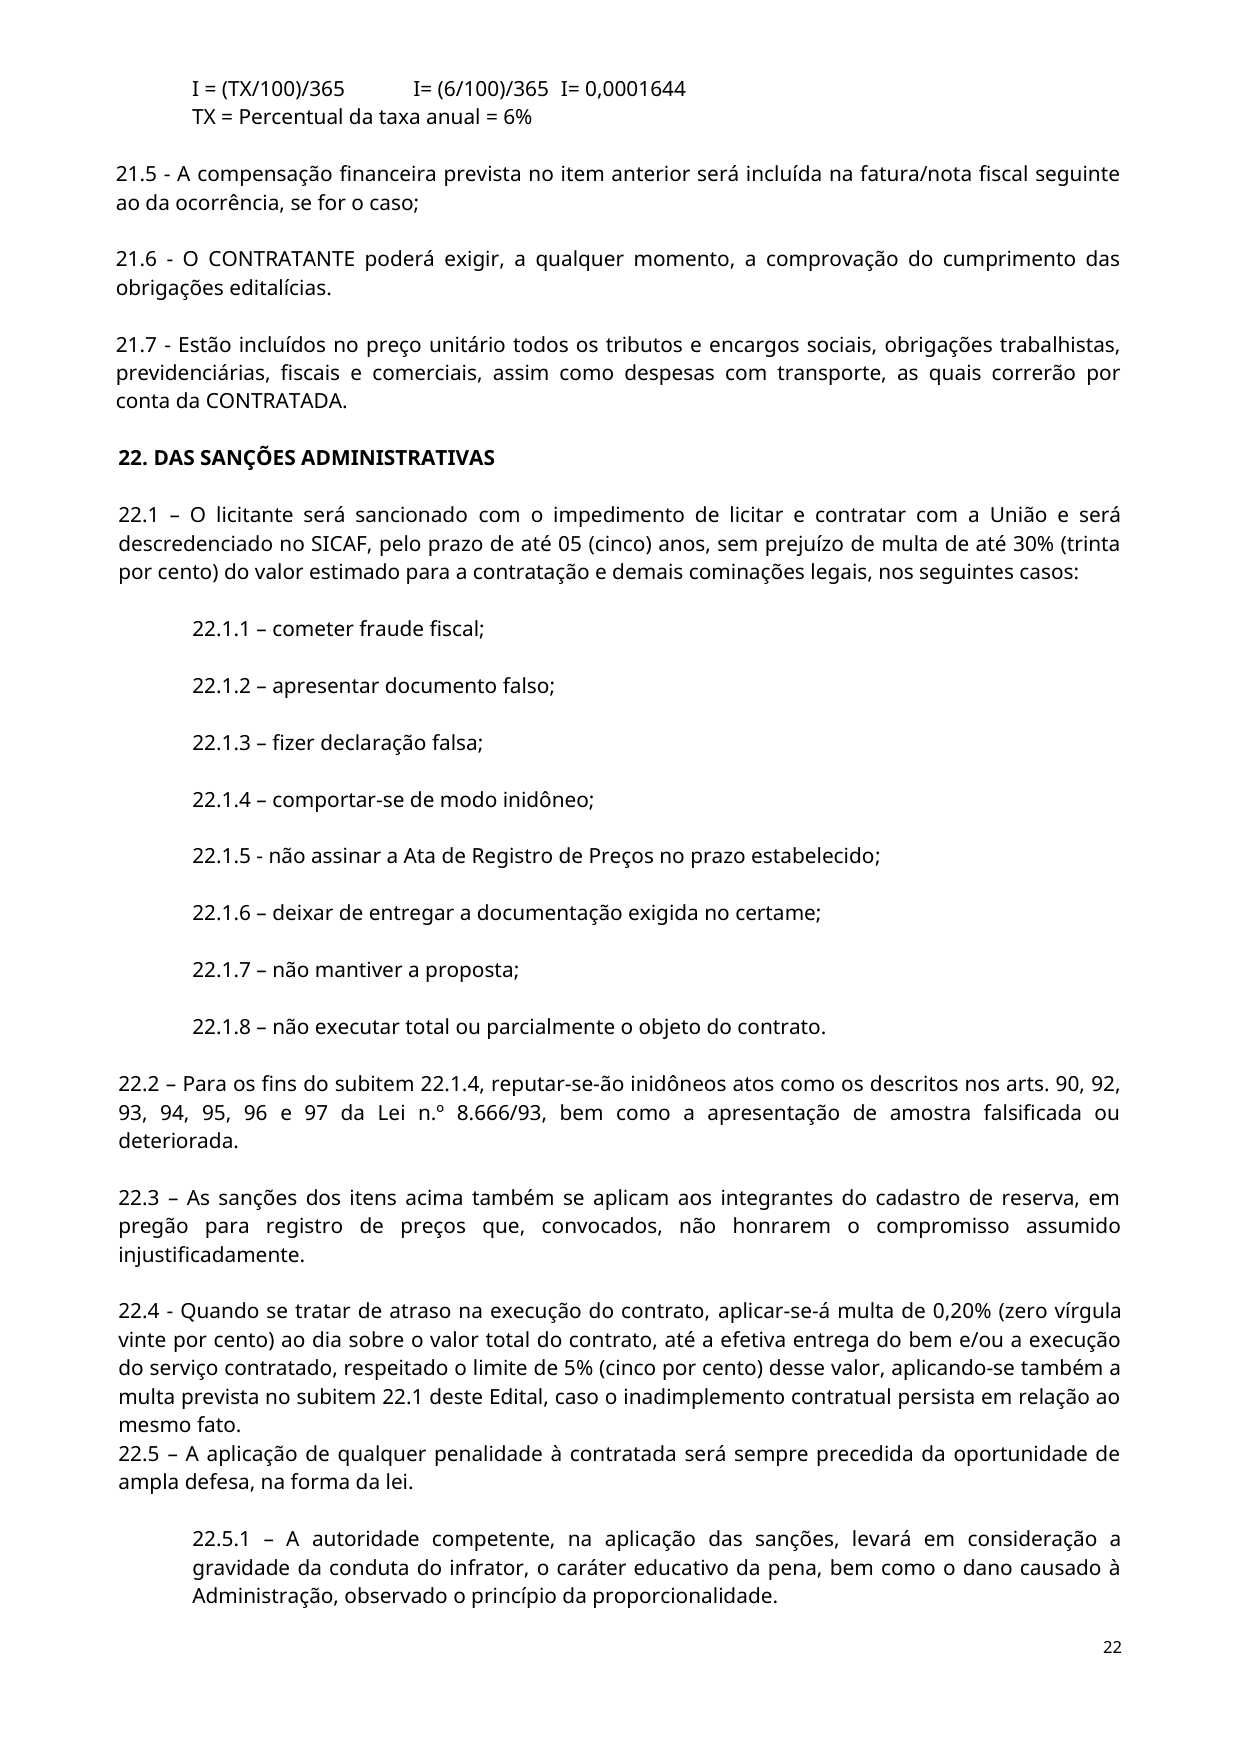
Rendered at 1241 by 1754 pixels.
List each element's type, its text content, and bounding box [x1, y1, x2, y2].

text 22.1.1 – cometer fraude fiscal; [192, 614, 1122, 643]
text 22.1.5 - não assinar a Ata de Registro de Preços no prazo estabelecido; [192, 842, 1122, 870]
text 21.6 - O CONTRATANTE poderá exigir, a qualquer momento, a comprovação do cumprimento das obrigações editalícias. [116, 244, 1122, 301]
text 21.7 - Estão incluídos no preço unitário todos os tributos e encargos sociais, obrigações trabalhistas, previdenciárias, fiscais e comerciais, assim como despesas com transporte, as quais correrão por conta da CONTRATADA. [116, 330, 1122, 415]
text 22.1.7 – não mantiver a proposta; [192, 955, 1122, 984]
text 22.4 - Quando se tratar de atraso na execução do contrato, aplicar-se-á multa de 0,20% (zero vírgula vinte por cento) ao dia sobre o valor total do contrato, até a efetiva entrega do bem e/ou a execução do serviço contratado, respeitado o limite de 5% (cinco por cento) desse valor, aplicando-se também a multa prevista no subitem 22.1 deste Edital, caso o inadimplemento contratual persista em relação ao mesmo fato. [118, 1297, 1122, 1439]
text 22.1 – O licitante será sancionado com o impedimento de licitar e contratar com a União e será descredenciado no SICAF, pelo prazo de até 05 (cinco) anos, sem prejuízo de multa de até 30% (trinta por cento) do valor estimado para a contratação e demais cominações legais, nos seguintes casos: [118, 500, 1122, 586]
text TX = Percentual da taxa anual = 6% [192, 102, 1122, 131]
text 22.1.8 – não executar total ou parcialmente o objeto do contrato. [192, 1012, 1122, 1041]
text I = (TX/100)/365 I= (6/100)/365 I= 0,0001644 [192, 74, 1122, 102]
text 22.5.1 – A autoridade competente, na aplicação das sanções, levará em consideração a gravidade da conduta do infrator, o caráter educativo da pena, bem como o dano causado à Administração, observado o princípio da proporcionalidade. [192, 1524, 1122, 1609]
text 22. DAS SANÇÕES ADMINISTRATIVAS [118, 443, 1122, 472]
text 21.5 - A compensação financeira prevista no item anterior será incluída na fatura/nota fiscal seguinte ao da ocorrência, se for o caso; [116, 159, 1122, 216]
text 22.2 – Para os fins do subitem 22.1.4, reputar-se-ão inidôneos atos como os descritos nos arts. 90, 92, 93, 94, 95, 96 e 97 da Lei n.º 8.666/93, bem como a apresentação de amostra falsificada ou deteriorada. [118, 1069, 1122, 1154]
text 22.1.6 – deixar de entregar a documentação exigida no certame; [192, 898, 1122, 927]
text 22.1.2 – apresentar documento falso; [192, 671, 1122, 699]
text 22.5 – A aplicação de qualquer penalidade à contratada será sempre precedida da oportunidade de ampla defesa, na forma da lei. [118, 1439, 1122, 1496]
text 22.1.4 – comportar-se de modo inidôneo; [192, 785, 1122, 813]
text 22.3 – As sanções dos itens acima também se aplicam aos integrantes do cadastro de reserva, em pregão para registro de preços que, convocados, não honrarem o compromisso assumido injustificadamente. [118, 1183, 1122, 1268]
text 22.1.3 – fizer declaração falsa; [192, 728, 1122, 756]
